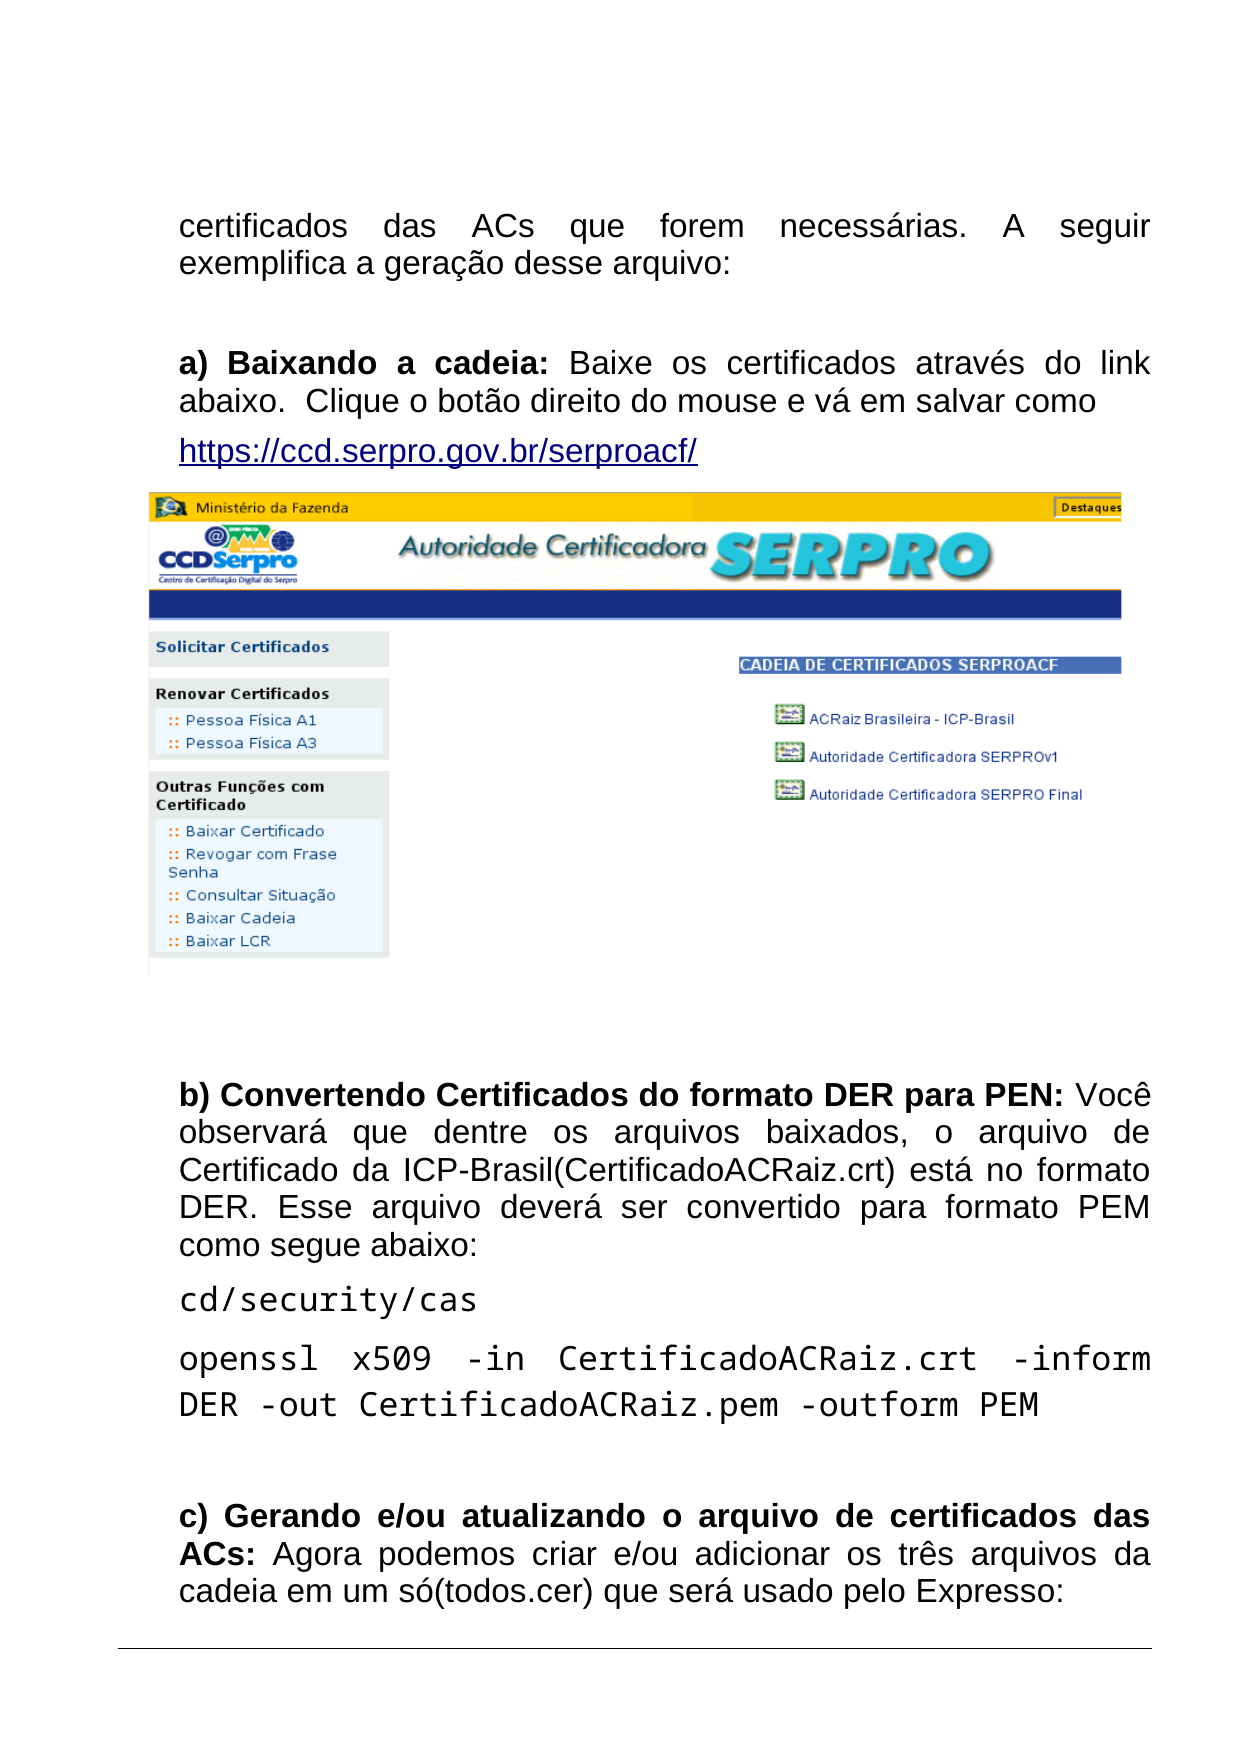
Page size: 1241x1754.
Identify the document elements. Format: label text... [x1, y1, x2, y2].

text b) Convertendo Certificados do formato DER para PEN: Você observará que dentre os arquivos baixados, o arquivo de Certificado da ICP-Brasil(CertificadoACRaiz.crt) está no formato DER. Esse arquivo deverá ser convertido para formato PEM como segue abaixo: [178, 1076, 1152, 1263]
text certificados das ACs que forem necessárias. A seguir exemplifica a geração desse arquivo: [178, 207, 1152, 282]
text openssl x509 -in CertificadoACRaiz.crt -inform DER -out CertificadoACRaiz.pem -outform PEM [178, 1334, 1152, 1426]
text c) Gerando e/ou atualizando o arquivo de certificados das ACs: Agora podemos criar e/ou adicionar os três arquivos da cadeia em um só(todos.cer) que será usado pelo Expresso: [178, 1497, 1152, 1610]
picture [148, 492, 1122, 976]
text https://ccd.serpro.gov.br/serproacf/ [178, 432, 1152, 469]
text a) Baixando a cadeia: Baixe os certificados através do link abaixo. Clique o botão direito do mouse e vá em salvar como [178, 344, 1152, 419]
text cd/security/cas [178, 1276, 1152, 1322]
